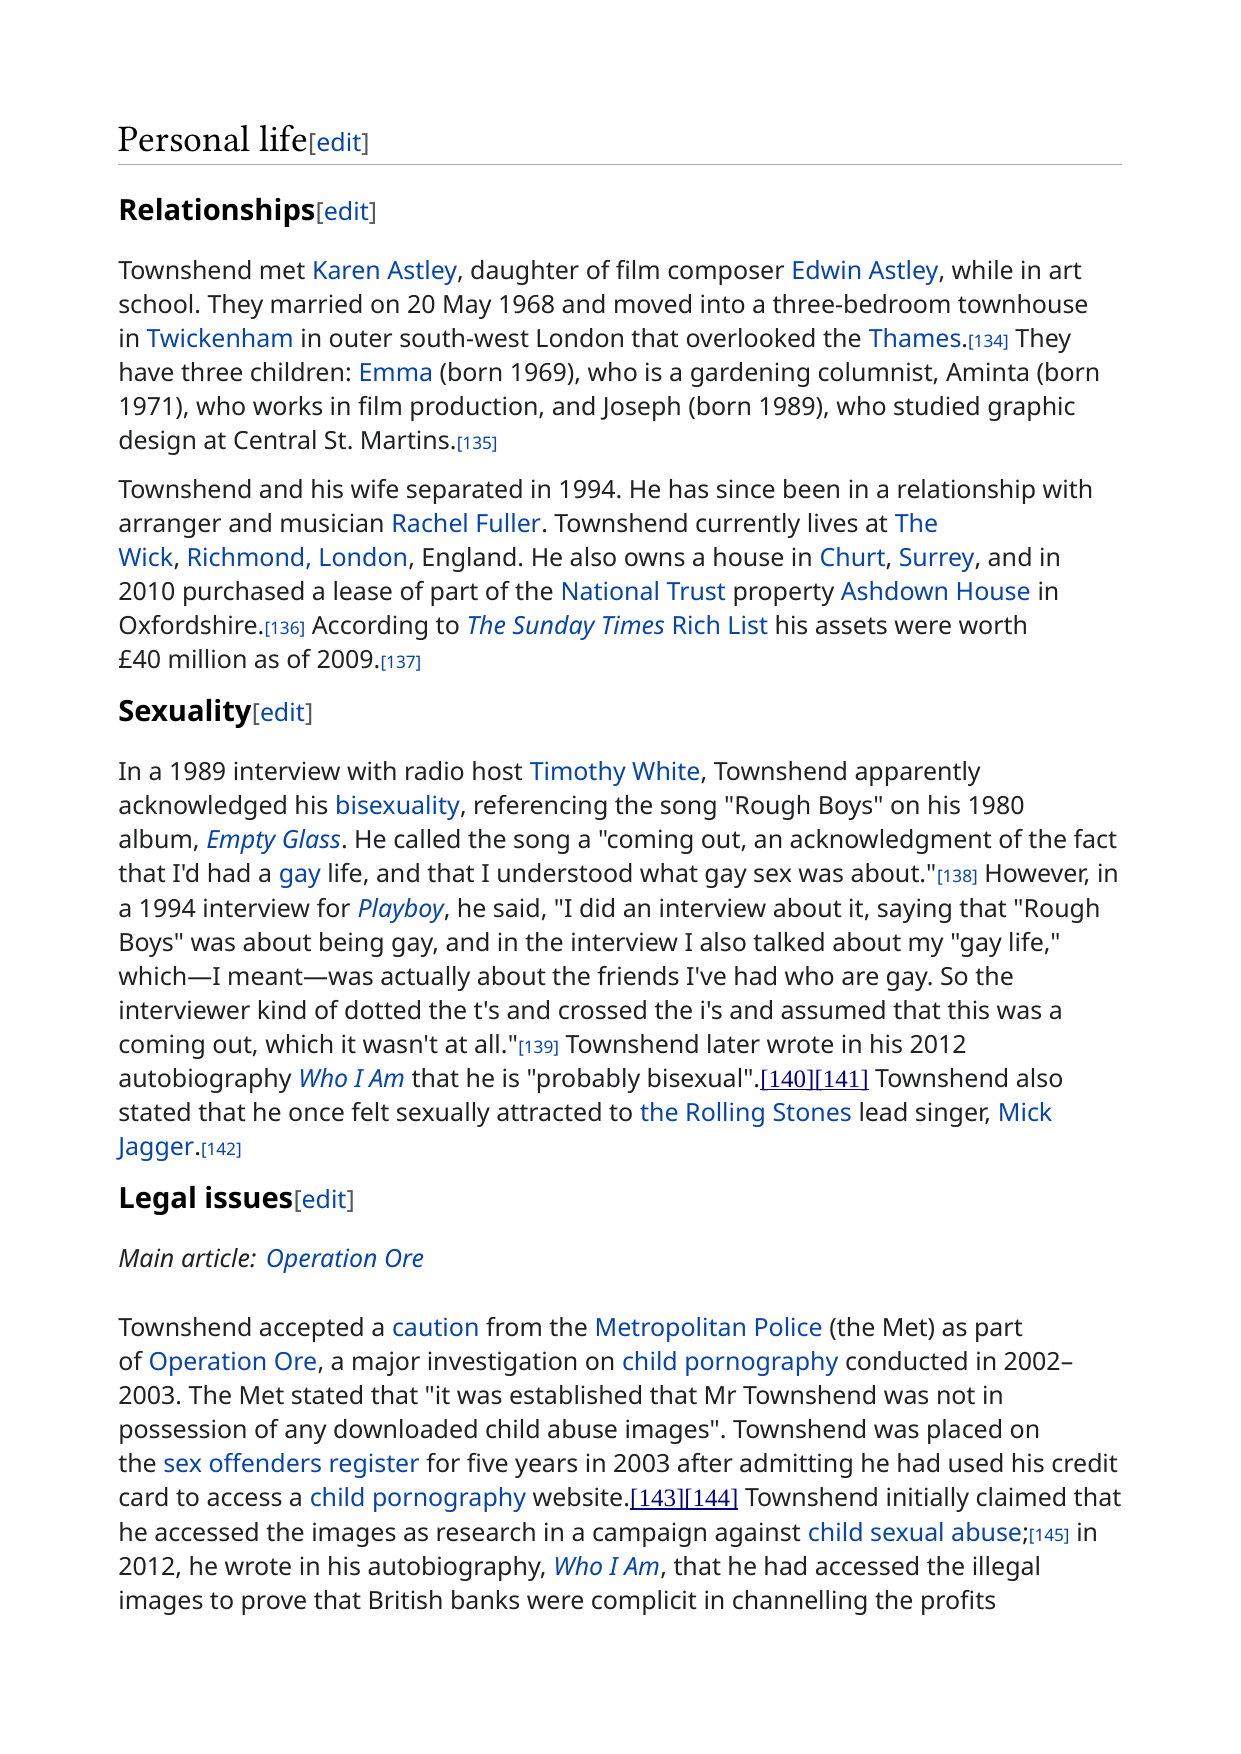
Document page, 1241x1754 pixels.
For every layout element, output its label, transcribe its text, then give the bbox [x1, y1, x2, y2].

subtitle Relationships[edit] [118, 189, 1122, 229]
subtitle Legal issues[edit] [118, 1177, 1122, 1217]
text Townshend and his wife separated in 1994. He has since been in a relationship with arranger and musician Rachel Fuller. Townshend currently lives at The Wick, Richmond, London, England. He also owns a house in Churt, Surrey, and in 2010 purchased a lease of part of the National Trust property Ashdown House in Oxfordshire.[136] According to The Sunday Times Rich List his assets were worth £40 million as of 2009.[137] [118, 472, 1122, 676]
text Main article: Operation Ore [118, 1241, 1122, 1275]
text Townshend met Karen Astley, daughter of film composer Edwin Astley, while in art school. They married on 20 May 1968 and moved into a three-bedroom townhouse in Twickenham in outer south-west London that overlooked the Thames.[134] They have three children: Emma (born 1969), who is a gardening columnist, Aminta (born 1971), who works in film production, and Joseph (born 1989), who studied graphic design at Central St. Martins.[135] [118, 253, 1122, 457]
subtitle Sexuality[edit] [118, 691, 1122, 730]
text In a 1989 interview with radio host Timothy White, Townshend apparently acknowledged his bisexuality, referencing the song "Rough Boys" on his 1980 album, Empty Glass. He called the song a "coming out, an acknowledgment of the fact that I'd had a gay life, and that I understood what gay sex was about."[138] However, in a 1994 interview for Playboy, he said, "I did an interview about it, saying that "Rough Boys" was about being gay, and in the interview I also talked about my "gay life," which—I meant—was actually about the friends I've had who are gay. So the interviewer kind of dotted the t's and crossed the i's and assumed that this was a coming out, which it wasn't at all."[139] Townshend later wrote in his 2012 autobiography Who I Am that he is "probably bisexual".[140][141] Townshend also stated that he once felt sexually attracted to the Rolling Stones lead singer, Mick Jagger.[142] [118, 754, 1122, 1163]
subtitle Personal life[edit] [118, 118, 1122, 164]
text Townshend accepted a caution from the Metropolitan Police (the Met) as part of Operation Ore, a major investigation on child pornography conducted in 2002–2003. The Met stated that "it was established that Mr Townshend was not in possession of any downloaded child abuse images". Townshend was placed on the sex offenders register for five years in 2003 after admitting he had used his credit card to access a child pornography website.[143][144] Townshend initially claimed that he accessed the images as research in a campaign against child sexual abuse;[145] in 2012, he wrote in his autobiography, Who I Am, that he had accessed the illegal images to prove that British banks were complicit in channelling the profits [118, 1310, 1122, 1616]
